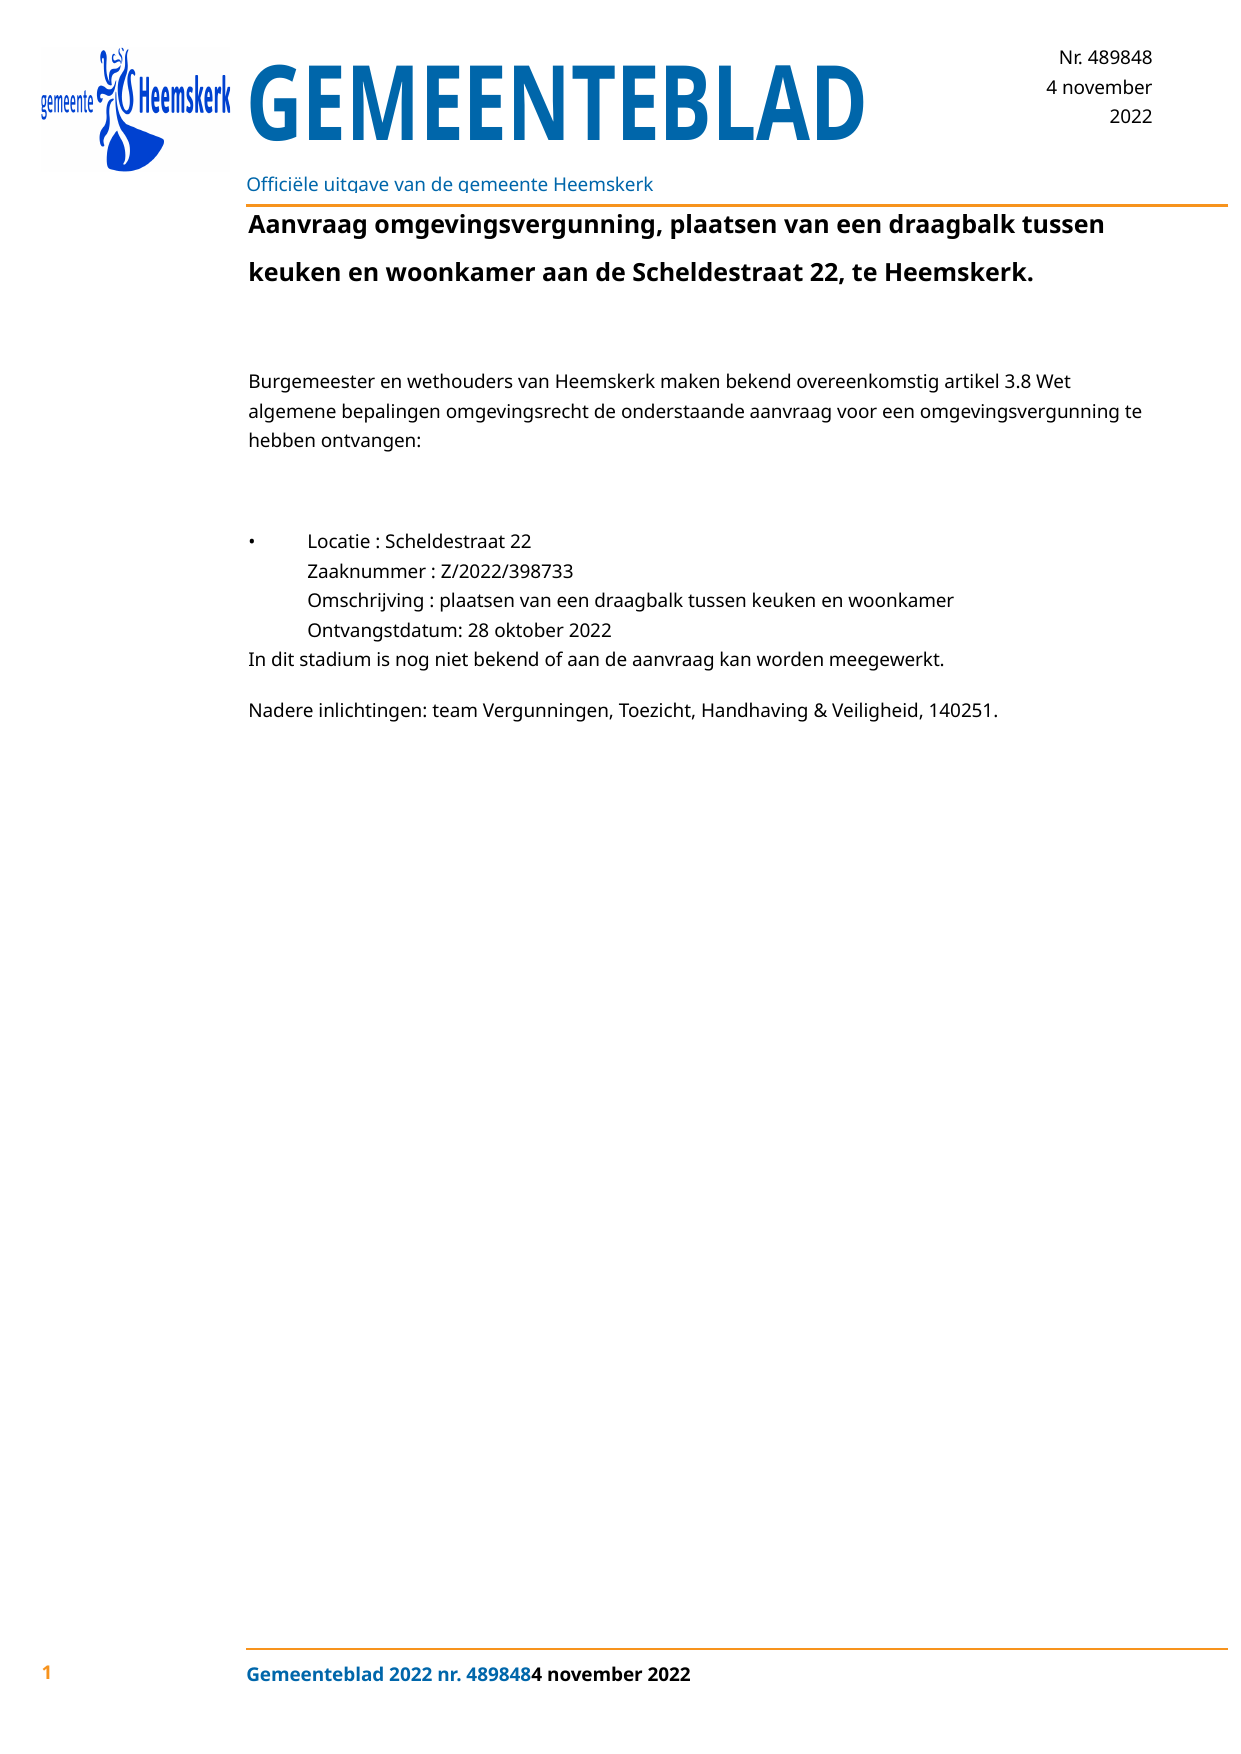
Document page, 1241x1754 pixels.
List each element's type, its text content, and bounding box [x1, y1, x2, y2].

picture [41, 47, 231, 172]
text Nadere inlichtingen: team Vergunningen, Toezicht, Handhaving & Veiligheid, 140251. [248, 697, 1152, 723]
text In dit stadium is nog niet bekend of aan de aanvraag kan worden meegewerkt. [248, 647, 1152, 672]
list Locatie : Scheldestraat 22 [248, 528, 1152, 554]
text Aanvraag omgevingsvergunning, plaatsen van een draagbalk tussen keuken en woonkamer aan de Scheldestraat 22, te Heemskerk. [248, 207, 1152, 288]
list Ontvangstdatum: 28 oktober 2022 [248, 617, 1152, 643]
list Zaaknummer : Z/2022/398733 [248, 558, 1152, 584]
list Omschrijving : plaatsen van een draagbalk tussen keuken en woonkamer [248, 587, 1152, 613]
text Burgemeester en wethouders van Heemskerk maken bekend overeenkomstig artikel 3.8 Wet algemene bepalingen omgevingsrecht de onderstaande aanvraag voor een omgevingsvergunning te hebben ontvangen: [248, 368, 1152, 453]
